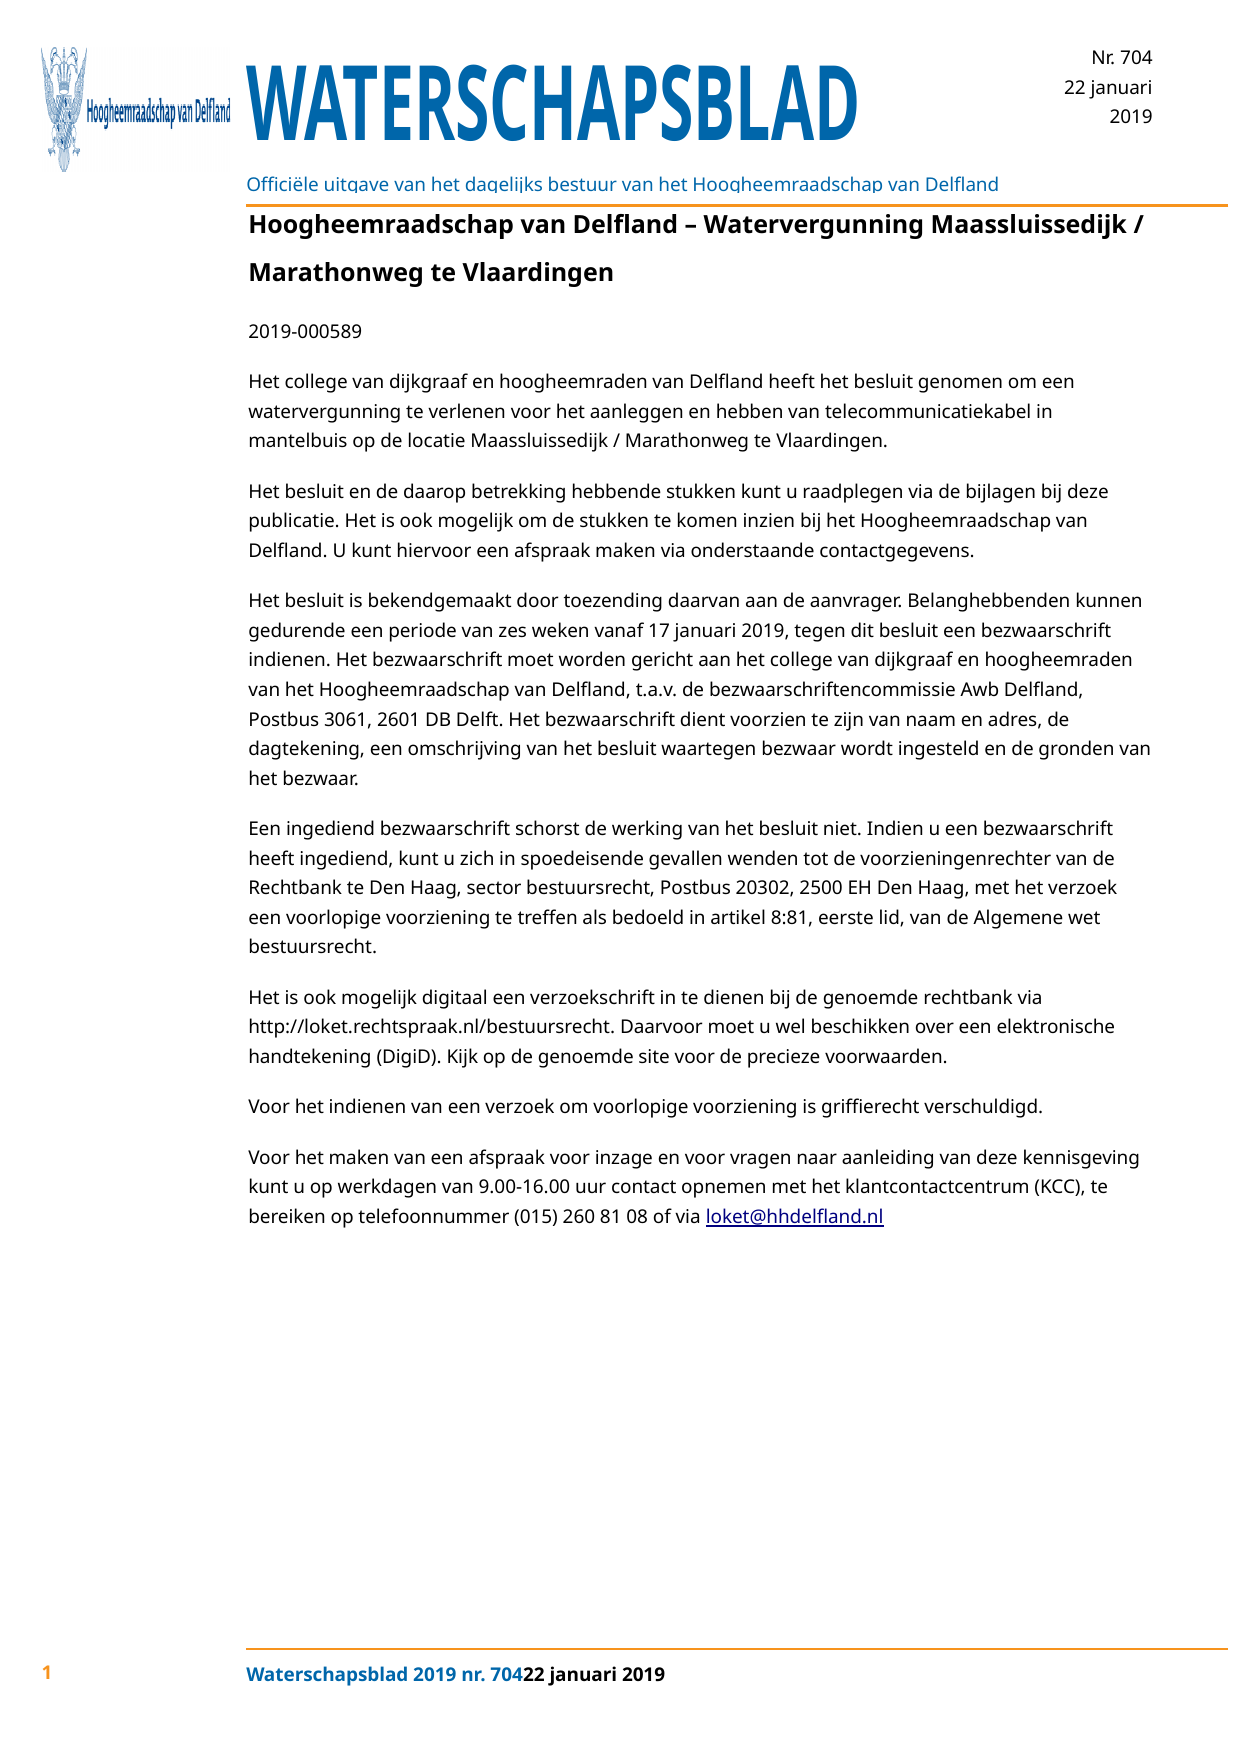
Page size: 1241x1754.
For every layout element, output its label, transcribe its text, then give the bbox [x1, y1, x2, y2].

text Het besluit en de daarop betrekking hebbende stukken kunt u raadplegen via de bijlagen bij deze publicatie. Het is ook mogelijk om de stukken te komen inzien bij het Hoogheemraadschap van Delfland. U kunt hiervoor een afspraak maken via onderstaande contactgegevens. [248, 478, 1152, 563]
text Het is ook mogelijk digitaal een verzoekschrift in te dienen bij de genoemde rechtbank via http://loket.rechtspraak.nl/bestuursrecht. Daarvoor moet u wel beschikken over een elektronische handtekening (DigiD). Kijk op de genoemde site voor de precieze voorwaarden. [248, 984, 1152, 1069]
text Voor het indienen van een verzoek om voorlopige voorziening is griffierecht verschuldigd. [248, 1094, 1152, 1119]
text Voor het maken van een afspraak voor inzage en voor vragen naar aanleiding van deze kennisgeving kunt u op werkdagen van 9.00-16.00 uur contact opnemen met het klantcontactcentrum (KCC), te bereiken op telefoonnummer (015) 260 81 08 of via loket@hhdelfland.nl [248, 1144, 1152, 1229]
text Een ingediend bezwaarschrift schorst de werking van het besluit niet. Indien u een bezwaarschrift heeft ingediend, kunt u zich in spoedeisende gevallen wenden tot de voorzieningenrechter van de Rechtbank te Den Haag, sector bestuursrecht, Postbus 20302, 2500 EH Den Haag, met het verzoek een voorlopige voorziening te treffen als bedoeld in artikel 8:81, eerste lid, van de Algemene wet bestuursrecht. [248, 815, 1152, 959]
text Het besluit is bekendgemaakt door toezending daarvan aan de aanvrager. Belanghebbenden kunnen gedurende een periode van zes weken vanaf 17 januari 2019, tegen dit besluit een bezwaarschrift indienen. Het bezwaarschrift moet worden gericht aan het college van dijkgraaf en hoogheemraden van het Hoogheemraadschap van Delfland, t.a.v. de bezwaarschriftencommissie Awb Delfland, Postbus 3061, 2601 DB Delft. Het bezwaarschrift dient voorzien te zijn van naam en adres, de dagtekening, een omschrijving van het besluit waartegen bezwaar wordt ingesteld en de gronden van het bezwaar. [248, 587, 1152, 791]
text Hoogheemraadschap van Delfland – Watervergunning Maassluissedijk / Marathonweg te Vlaardingen [248, 207, 1152, 288]
text Het college van dijkgraaf en hoogheemraden van Delfland heeft het besluit genomen om een watervergunning te verlenen voor het aanleggen en hebben van telecommunicatiekabel in mantelbuis op de locatie Maassluissedijk / Marathonweg te Vlaardingen. [248, 368, 1152, 453]
picture [41, 47, 231, 172]
text 2019-000589 [248, 318, 1152, 344]
